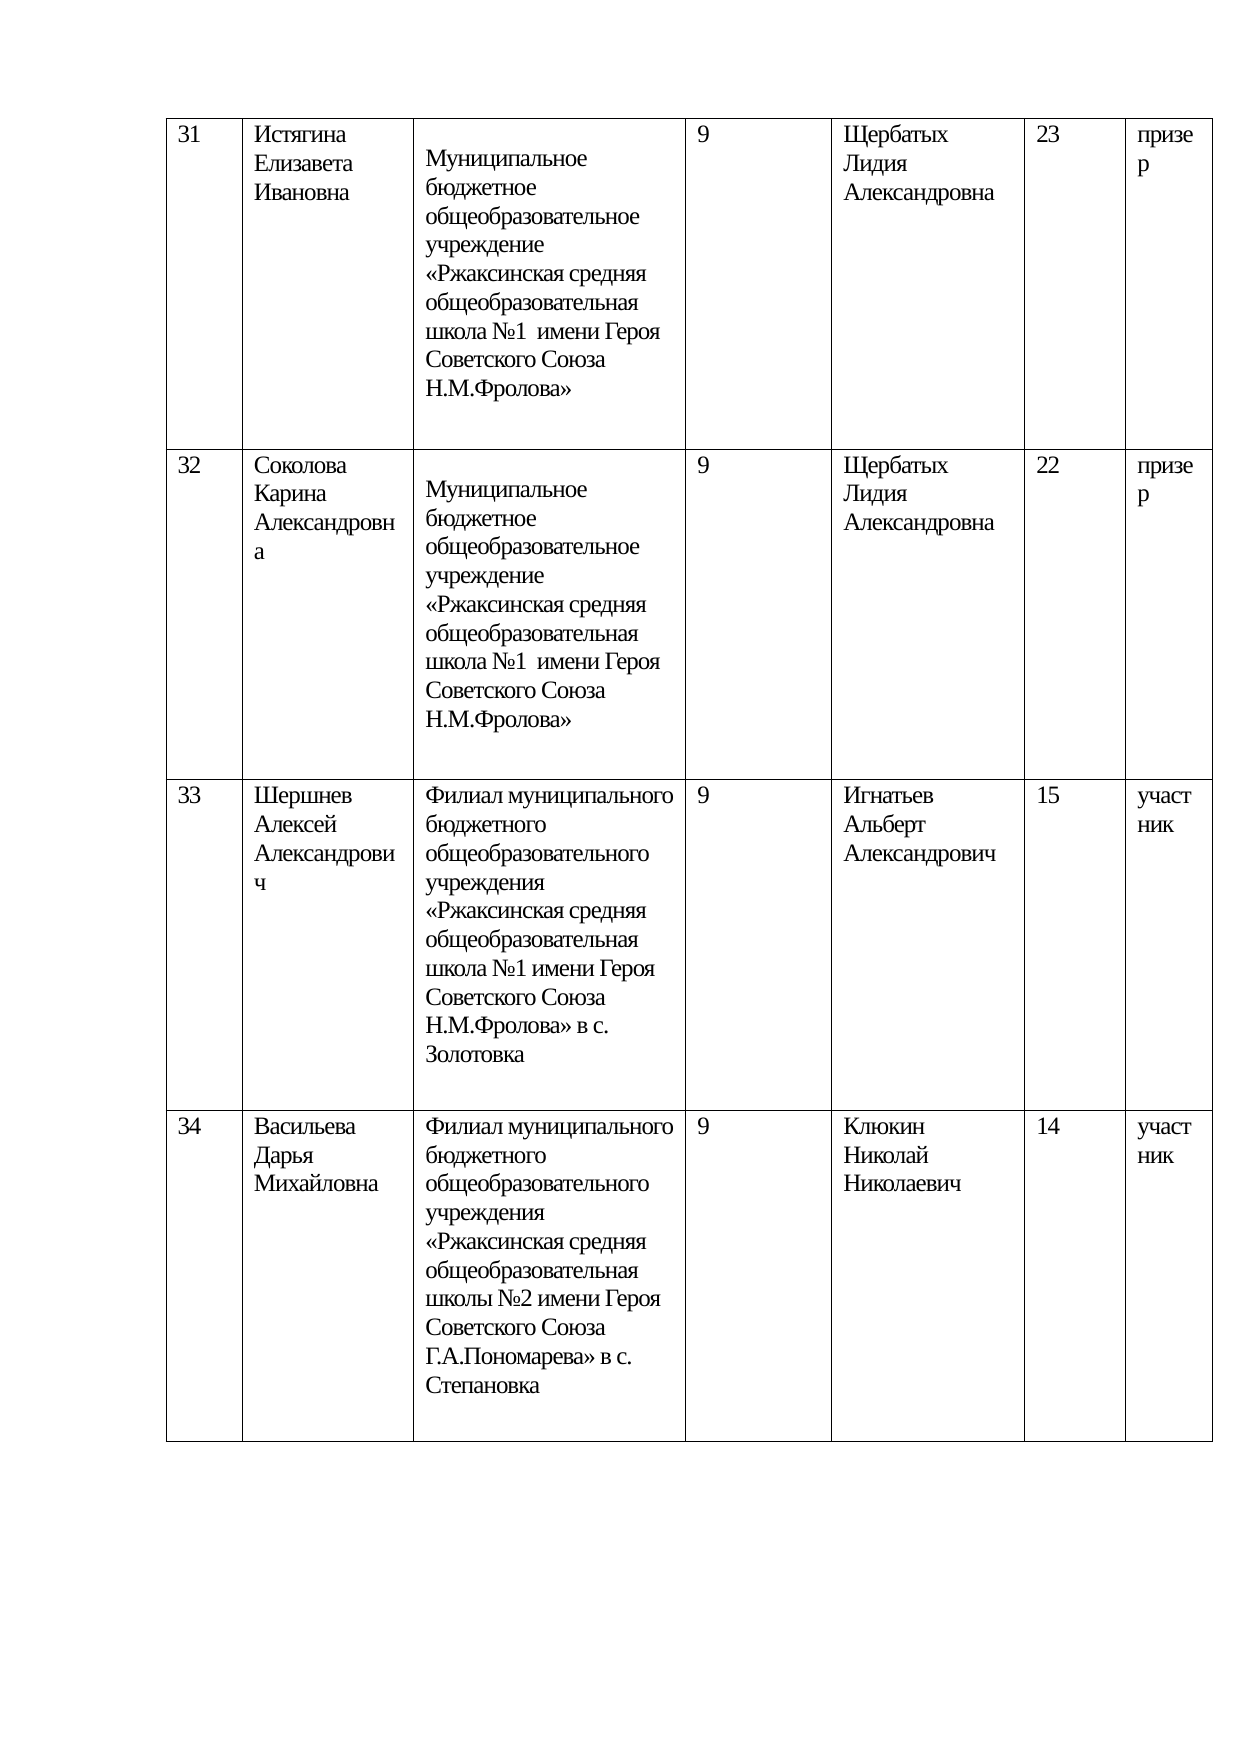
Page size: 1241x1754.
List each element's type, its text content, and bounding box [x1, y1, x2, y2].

table_cell 14 [1025, 1111, 1125, 1441]
table_cell 22 [1025, 450, 1125, 779]
table_cell 32 [167, 450, 242, 779]
table_cell 9 [686, 780, 831, 1110]
table_cell участник [1126, 780, 1212, 1110]
table_cell Щербатых Лидия Александровна [832, 450, 1024, 779]
table_cell Щербатых Лидия Александровна [832, 119, 1024, 449]
table_cell Васильева Дарья Михайловна [243, 1111, 413, 1441]
table_cell призер [1126, 450, 1212, 779]
table_cell Истягина Елизавета Ивановна [243, 119, 413, 449]
table_cell Филиал муниципального бюджетного общеобразовательного учреждения «Ржаксинская средняя общеобразовательная школы №2 имени Героя Советского Союза Г.А.Пономарева» в с. Степановка [414, 1111, 685, 1441]
table_cell Филиал муниципального бюджетного общеобразовательного учреждения «Ржаксинская средняя общеобразовательная школа №1 имени Героя Советского Союза Н.М.Фролова» в с. Золотовка [414, 780, 685, 1110]
table_cell 33 [167, 780, 242, 1110]
table_cell Муниципальное бюджетное общеобразовательное учреждение «Ржаксинская средняя общеобразовательная школа №1 имени Героя Советского Союза Н.М.Фролова» [414, 450, 685, 779]
table_cell 9 [686, 119, 831, 449]
table_cell 31 [167, 119, 242, 449]
table_cell 9 [686, 450, 831, 779]
table_cell 9 [686, 1111, 831, 1441]
table_cell Соколова Карина Александровна [243, 450, 413, 779]
table_cell Игнатьев Альберт Александрович [832, 780, 1024, 1110]
table_cell участник [1126, 1111, 1212, 1441]
table_cell Клюкин Николай Николаевич [832, 1111, 1024, 1441]
table_cell Муниципальное бюджетное общеобразовательное учреждение «Ржаксинская средняя общеобразовательная школа №1 имени Героя Советского Союза Н.М.Фролова» [414, 119, 685, 449]
table_cell Шершнев Алексей Александрович [243, 780, 413, 1110]
table_cell 15 [1025, 780, 1125, 1110]
table_cell призер [1126, 119, 1212, 449]
table_cell 23 [1025, 119, 1125, 449]
table_cell 34 [167, 1111, 242, 1441]
